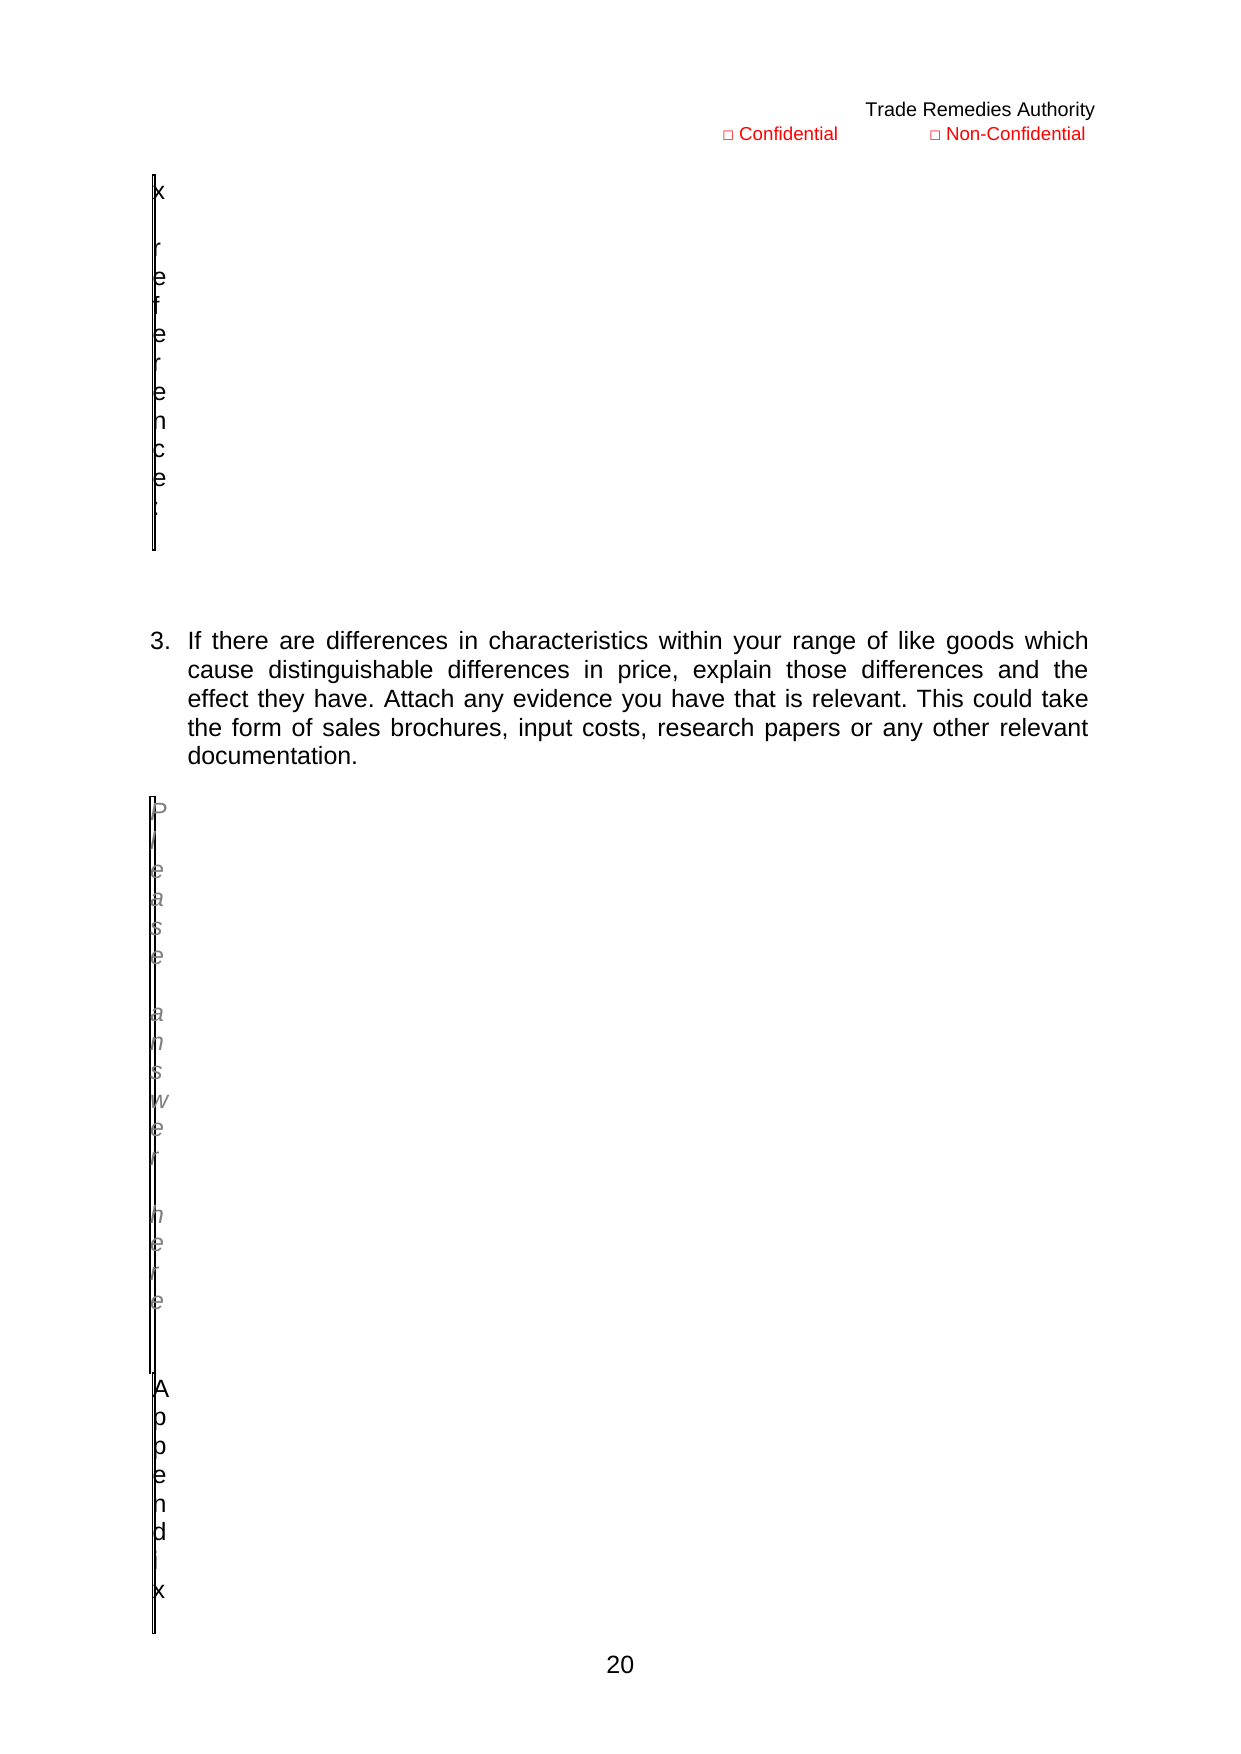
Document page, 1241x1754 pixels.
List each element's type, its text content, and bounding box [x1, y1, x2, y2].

list If there are differences in characteristics within your range of like goods which cause distinguishable differences in price, explain those differences and the effect they have. Attach any evidence you have that is relevant. This could take the form of sales brochures, input costs, research papers or any other relevant documentation. [150, 626, 1090, 770]
